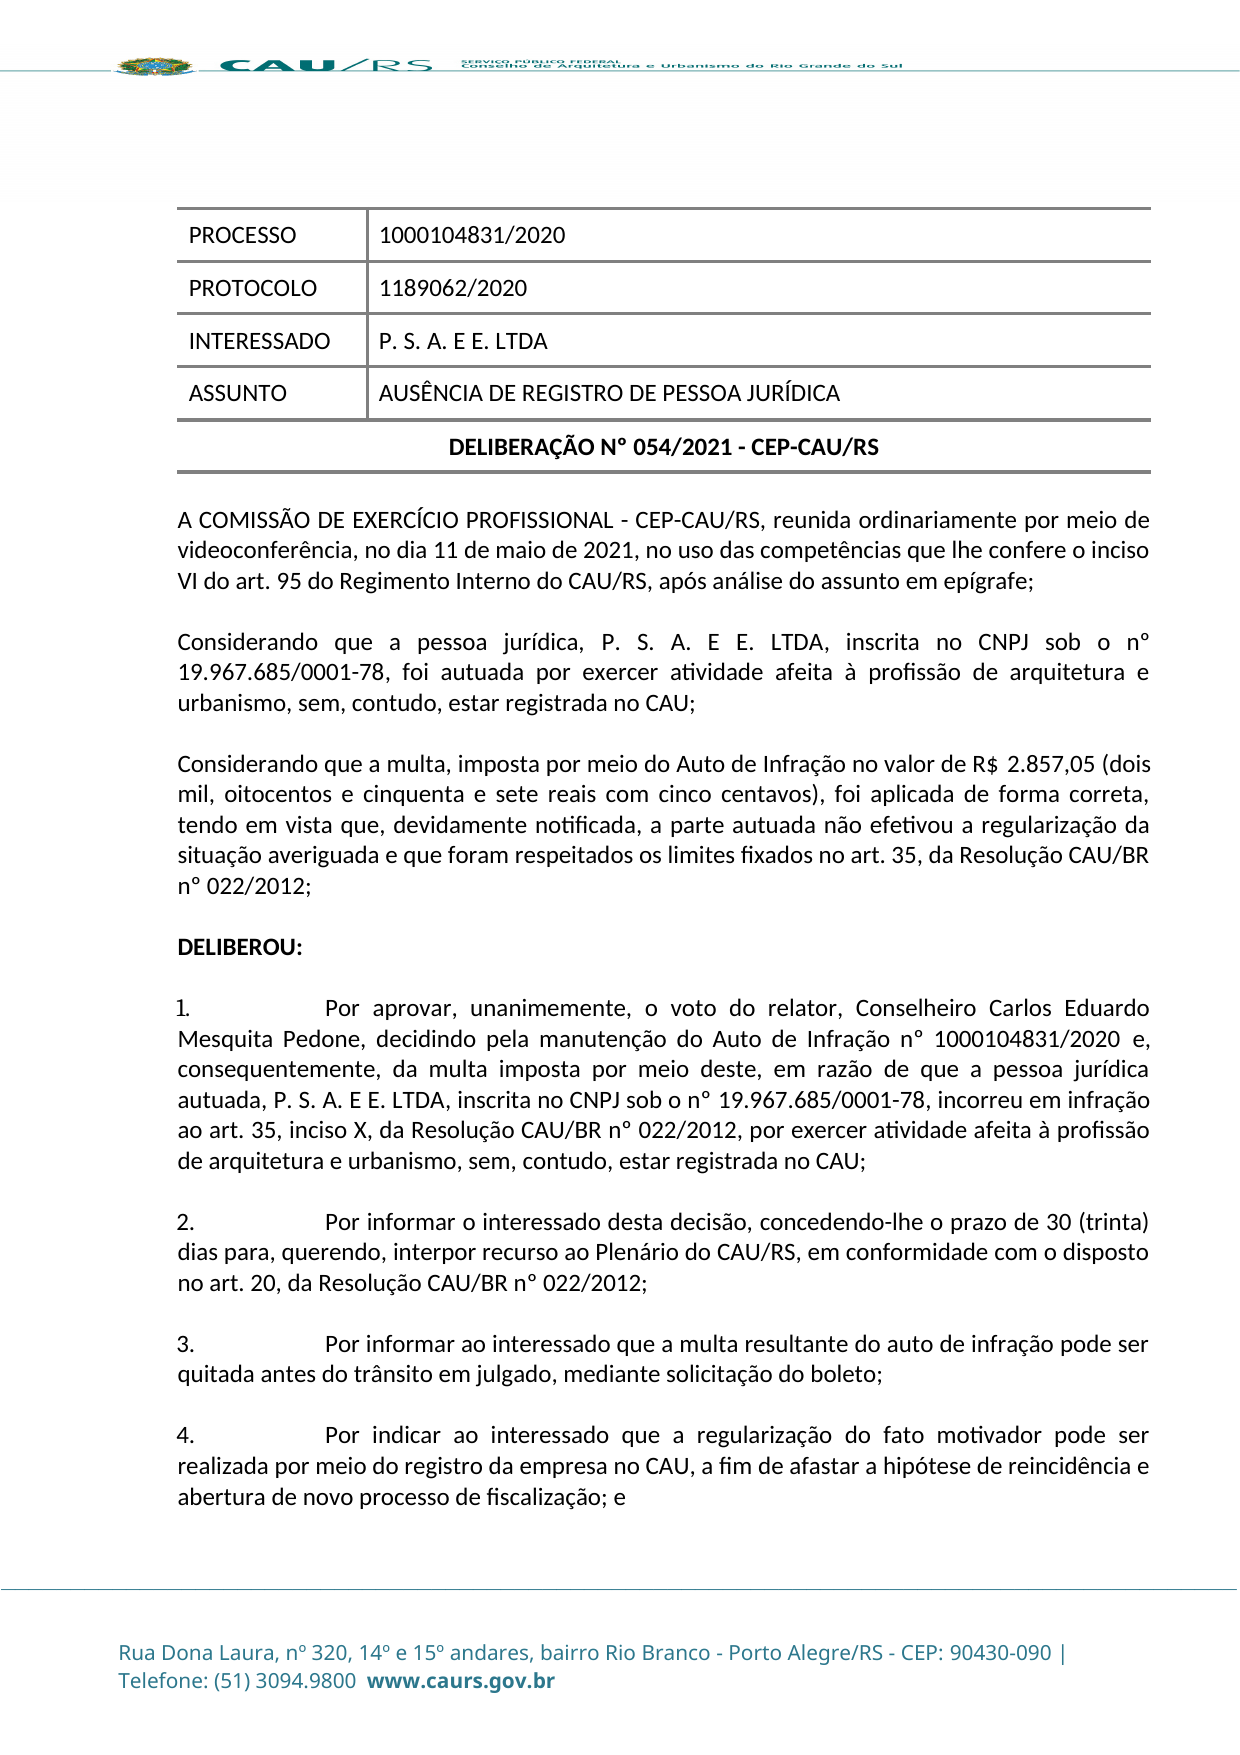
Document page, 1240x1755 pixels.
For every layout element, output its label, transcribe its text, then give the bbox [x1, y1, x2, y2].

list Por informar o interessado desta decisão, concedendo-lhe o prazo de 30 (trinta) dias para, querendo, interpor recurso ao Plenário do CAU/RS, em conformidade com o disposto no art. 20, da Resolução CAU/BR nº 022/2012; [176, 1206, 1151, 1297]
table_cell INTERESSADO [177, 315, 366, 365]
table_cell 1189062/2020 [369, 263, 1151, 312]
text A COMISSÃO DE EXERCÍCIO PROFISSIONAL - CEP-CAU/RS, reunida ordinariamente por meio de videoconferência, no dia 11 de maio de 2021, no uso das competências que lhe confere o inciso VI do art. 95 do Regimento Interno do CAU/RS, após análise do assunto em epígrafe; [177, 504, 1151, 596]
table_cell ASSUNTO [177, 368, 366, 418]
text Considerando que a multa, imposta por meio do Auto de Infração no valor de R$ 2.857,05 (dois mil, oitocentos e cinquenta e sete reais com cinco centavos), foi aplicada de forma correta, tendo em vista que, devidamente notificada, a parte autuada não efetivou a regularização da situação averiguada e que foram respeitados os limites fixados no art. 35, da Resolução CAU/BR nº 022/2012; [177, 748, 1151, 901]
table_header 1000104831/2020 [369, 210, 1151, 259]
table_cell AUSÊNCIA DE REGISTRO DE PESSOA JURÍDICA [369, 368, 1151, 418]
list Por aprovar, unanimemente, o voto do relator, Conselheiro Carlos Eduardo Mesquita Pedone, decidindo pela manutenção do Auto de Infração nº 1000104831/2020 e, consequentemente, da multa imposta por meio deste, em razão de que a pessoa jurídica autuada, P. S. A. E E. LTDA, inscrita no CNPJ sob o nº 19.967.685/0001-78, incorreu em infração ao art. 35, inciso X, da Resolução CAU/BR nº 022/2012, por exercer atividade afeita à profissão de arquitetura e urbanismo, sem, contudo, estar registrada no CAU; [176, 992, 1151, 1175]
table_cell PROTOCOLO [177, 263, 366, 312]
text DELIBEROU: [177, 931, 1151, 962]
table_cell DELIBERAÇÃO Nº 054/2021 - CEP-CAU/RS [177, 422, 1151, 470]
table_header PROCESSO [177, 210, 366, 259]
text Considerando que a pessoa jurídica, P. S. A. E E. LTDA, inscrita no CNPJ sob o nº 19.967.685/0001-78, foi autuada por exercer atividade afeita à profissão de arquitetura e urbanismo, sem, contudo, estar registrada no CAU; [177, 626, 1151, 718]
list Por informar ao interessado que a multa resultante do auto de infração pode ser quitada antes do trânsito em julgado, mediante solicitação do boleto; [176, 1328, 1151, 1389]
list Por indicar ao interessado que a regularização do fato motivador pode ser realizada por meio do registro da empresa no CAU, a fim de afastar a hipótese de reincidência e abertura de novo processo de fiscalização; e [176, 1419, 1151, 1511]
table_cell P. S. A. E E. LTDA [369, 315, 1151, 365]
